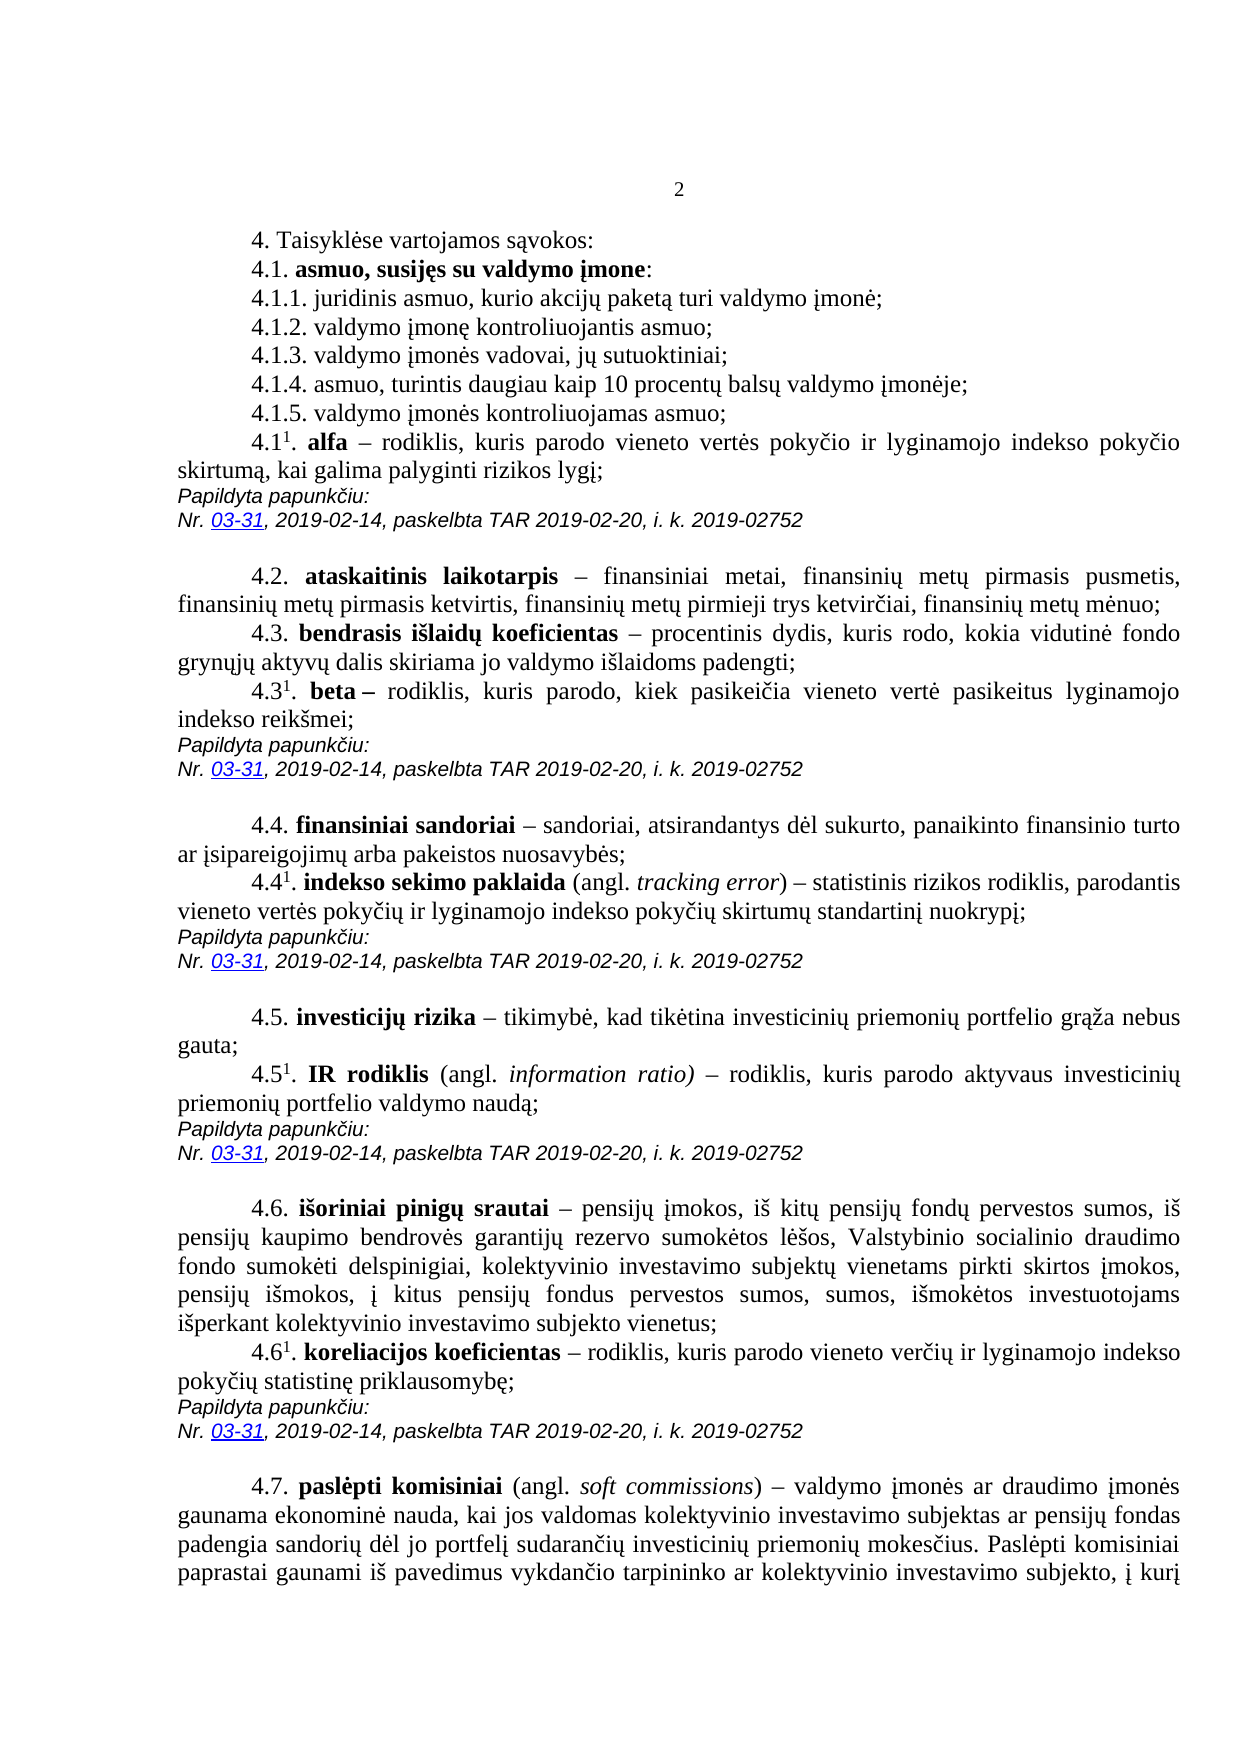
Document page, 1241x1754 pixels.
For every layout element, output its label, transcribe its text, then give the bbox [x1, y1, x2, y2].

text Papildyta papunkčiu: [177, 1394, 1181, 1418]
text 4.51. IR rodiklis (angl. information ratio) – rodiklis, kuris parodo aktyvaus investicinių priemonių portfelio valdymo naudą; [177, 1059, 1181, 1117]
text Papildyta papunkčiu: [177, 484, 1181, 508]
text Papildyta papunkčiu: [177, 733, 1181, 757]
text 4.1.3. valdymo įmonės vadovai, jų sutuoktiniai; [177, 340, 1181, 369]
text 4.41. indekso sekimo paklaida (angl. tracking error) – statistinis rizikos rodiklis, parodantis vieneto vertės pokyčių ir lyginamojo indekso pokyčių skirtumų standartinį nuokrypį; [177, 867, 1181, 925]
text 4.1.4. asmuo, turintis daugiau kaip 10 procentų balsų valdymo įmonėje; [177, 369, 1181, 398]
text 4.2. ataskaitinis laikotarpis – finansiniai metai, finansinių metų pirmasis pusmetis, finansinių metų pirmasis ketvirtis, finansinių metų pirmieji trys ketvirčiai, finansinių metų mėnuo; [177, 561, 1181, 618]
text Nr. 03-31, 2019-02-14, paskelbta TAR 2019-02-20, i. k. 2019-02752 [177, 1141, 1181, 1164]
text 4.7. paslėpti komisiniai (angl. soft commissions) – valdymo įmonės ar draudimo įmonės gaunama ekonominė nauda, kai jos valdomas kolektyvinio investavimo subjektas ar pensijų fondas padengia sandorių dėl jo portfelį sudarančių investicinių priemonių mokesčius. Paslėpti komisiniai paprastai gaunami iš pavedimus vykdančio tarpininko ar kolektyvinio investavimo subjekto, į kurį [177, 1471, 1181, 1586]
text 4.1.5. valdymo įmonės kontroliuojamas asmuo; [177, 398, 1181, 427]
text 4.1. asmuo, susijęs su valdymo įmone: [177, 254, 1181, 283]
text Nr. 03-31, 2019-02-14, paskelbta TAR 2019-02-20, i. k. 2019-02752 [177, 757, 1181, 781]
text 4.6. išoriniai pinigų srautai – pensijų įmokos, iš kitų pensijų fondų pervestos sumos, iš pensijų kaupimo bendrovės garantijų rezervo sumokėtos lėšos, Valstybinio socialinio draudimo fondo sumokėti delspinigiai, kolektyvinio investavimo subjektų vienetams pirkti skirtos įmokos, pensijų išmokos, į kitus pensijų fondus pervestos sumos, sumos, išmokėtos investuotojams išperkant kolektyvinio investavimo subjekto vienetus; [177, 1193, 1181, 1337]
text 4.3. bendrasis išlaidų koeficientas – procentinis dydis, kuris rodo, kokia vidutinė fondo grynųjų aktyvų dalis skiriama jo valdymo išlaidoms padengti; [177, 618, 1181, 676]
text Papildyta papunkčiu: [177, 925, 1181, 949]
text Nr. 03-31, 2019-02-14, paskelbta TAR 2019-02-20, i. k. 2019-02752 [177, 508, 1181, 532]
text Papildyta papunkčiu: [177, 1117, 1181, 1141]
text Nr. 03-31, 2019-02-14, paskelbta TAR 2019-02-20, i. k. 2019-02752 [177, 949, 1181, 973]
text 4.61. koreliacijos koeficientas – rodiklis, kuris parodo vieneto verčių ir lyginamojo indekso pokyčių statistinę priklausomybę; [177, 1337, 1181, 1394]
text 4.1.2. valdymo įmonę kontroliuojantis asmuo; [177, 312, 1181, 340]
text 4.1.1. juridinis asmuo, kurio akcijų paketą turi valdymo įmonė; [177, 283, 1181, 312]
text 4.4. finansiniai sandoriai – sandoriai, atsirandantys dėl sukurto, panaikinto finansinio turto ar įsipareigojimų arba pakeistos nuosavybės; [177, 810, 1181, 867]
text 4.31. beta – rodiklis, kuris parodo, kiek pasikeičia vieneto vertė pasikeitus lyginamojo indekso reikšmei; [177, 676, 1181, 733]
text Nr. 03-31, 2019-02-14, paskelbta TAR 2019-02-20, i. k. 2019-02752 [177, 1418, 1181, 1442]
text 4.5. investicijų rizika – tikimybė, kad tikėtina investicinių priemonių portfelio grąža nebus gauta; [177, 1002, 1181, 1059]
text 4.11. alfa – rodiklis, kuris parodo vieneto vertės pokyčio ir lyginamojo indekso pokyčio skirtumą, kai galima palyginti rizikos lygį; [177, 427, 1181, 484]
text 4. Taisyklėse vartojamos sąvokos: [177, 225, 1181, 254]
